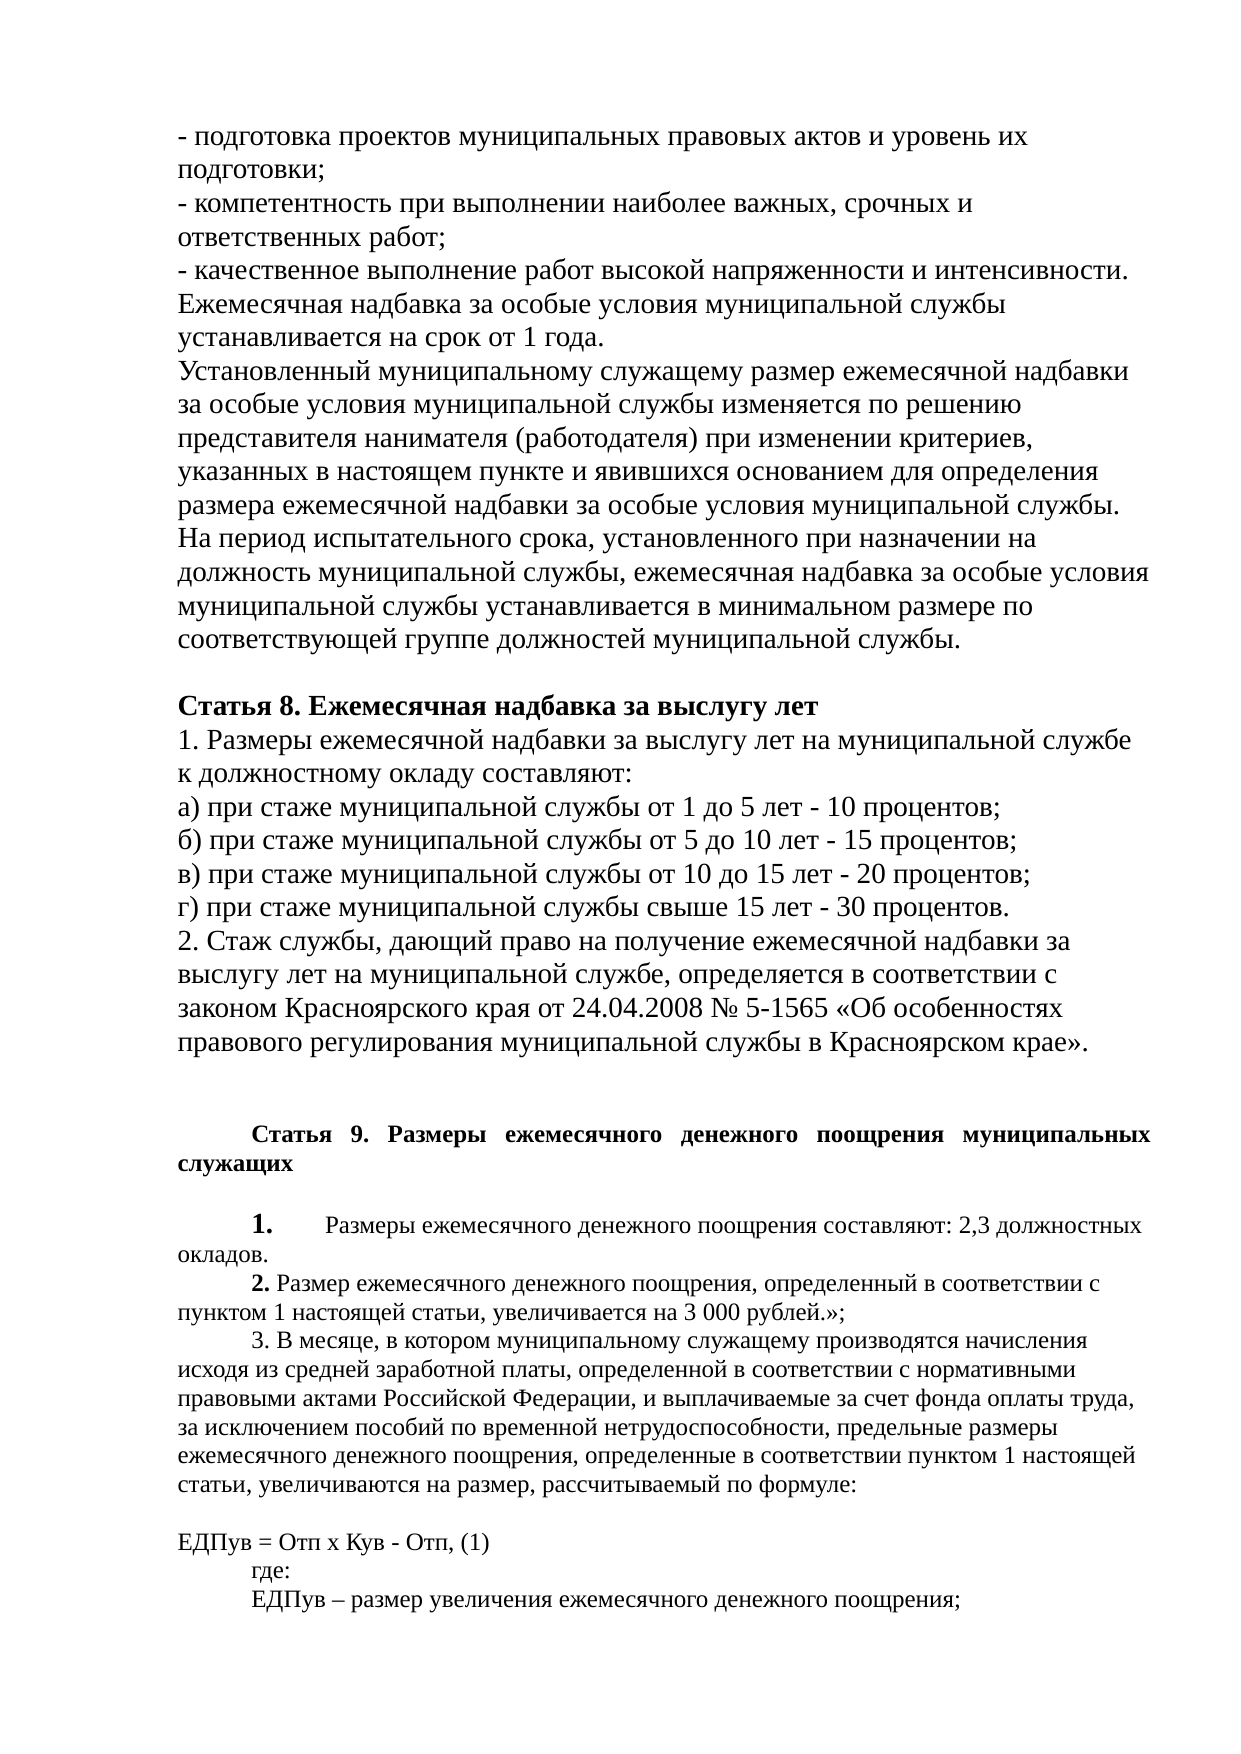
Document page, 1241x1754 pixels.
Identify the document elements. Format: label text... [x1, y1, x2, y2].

text 2. Размер ежемесячного денежного поощрения, определенный в соответствии с пунктом 1 настоящей статьи, увеличивается на 3 000 рублей.»; [177, 1268, 1152, 1326]
text 3. В месяце, в котором муниципальному служащему производятся начисления исходя из средней заработной платы, определенной в соответствии с нормативными правовыми актами Российской Федерации, и выплачиваемые за счет фонда оплаты труда, за исключением пособий по временной нетрудоспособности, предельные размеры ежемесячного денежного поощрения, определенные в соответствии пунктом 1 настоящей статьи, увеличиваются на размер, рассчитываемый по формуле: [177, 1326, 1152, 1498]
text Установленный муниципальному служащему размер ежемесячной надбавки за особые условия муниципальной службы изменяется по решению представителя нанимателя (работодателя) при изменении критериев, указанных в настоящем пункте и явившихся основанием для определения размера ежемесячной надбавки за особые условия муниципальной службы. [177, 353, 1152, 521]
text г) при стаже муниципальной службы свыше 15 лет - 30 процентов. [177, 889, 1152, 923]
text - компетентность при выполнении наиболее важных, срочных и ответственных работ; [177, 185, 1152, 252]
text где: [177, 1556, 1152, 1584]
text На период испытательного срока, установленного при назначении на должность муниципальной службы, ежемесячная надбавка за особые условия муниципальной службы устанавливается в минимальном размере по соответствующей группе должностей муниципальной службы. [177, 521, 1152, 655]
text б) при стаже муниципальной службы от 5 до 10 лет - 15 процентов; [177, 822, 1152, 856]
text - качественное выполнение работ высокой напряженности и интенсивности. [177, 252, 1152, 286]
text Статья 8. Ежемесячная надбавка за выслугу лет [177, 688, 1152, 722]
text ЕДПув – размер увеличения ежемесячного денежного поощрения; [177, 1584, 1152, 1613]
text 2. Стаж службы, дающий право на получение ежемесячной надбавки за выслугу лет на муниципальной службе, определяется в соответствии с законом Красноярского края от 24.04.2008 № 5-1565 «Об особенностях правового регулирования муниципальной службы в Красноярском крае». [177, 923, 1152, 1057]
list Размеры ежемесячного денежного поощрения составляют: 2,3 должностных окладов. [177, 1206, 1152, 1268]
text - подготовка проектов муниципальных правовых актов и уровень их подготовки; [177, 118, 1152, 185]
text Статья 9. Размеры ежемесячного денежного поощрения муниципальных служащих [177, 1119, 1152, 1177]
text 1. Размеры ежемесячной надбавки за выслугу лет на муниципальной службе к должностному окладу составляют: [177, 722, 1152, 789]
text Ежемесячная надбавка за особые условия муниципальной службы устанавливается на срок от 1 года. [177, 286, 1152, 353]
text а) при стаже муниципальной службы от 1 до 5 лет - 10 процентов; [177, 789, 1152, 822]
text в) при стаже муниципальной службы от 10 до 15 лет - 20 процентов; [177, 856, 1152, 889]
text ЕДПув = Отп x Кув - Отп, (1) [177, 1527, 1152, 1556]
